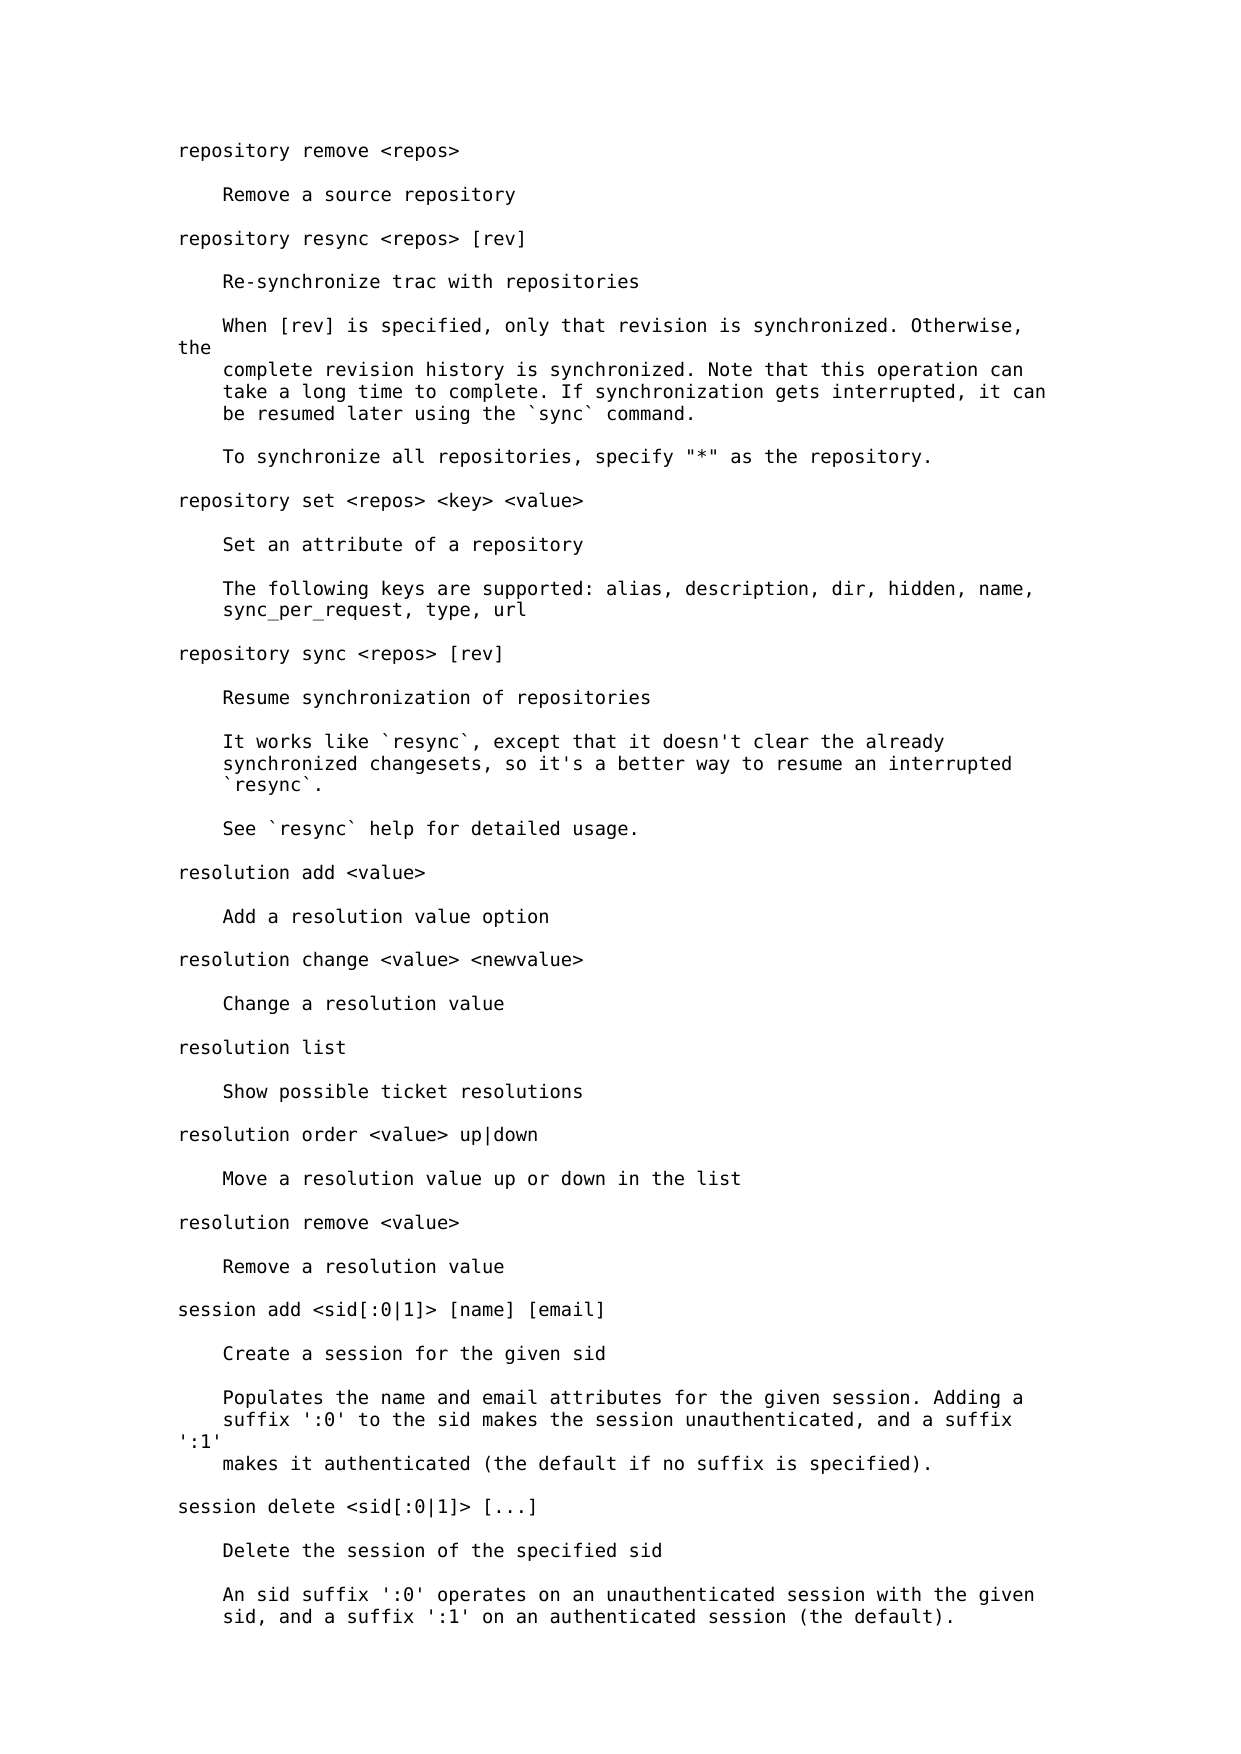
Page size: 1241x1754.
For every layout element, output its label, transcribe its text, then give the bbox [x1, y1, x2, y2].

text repository remove <repos> Remove a source repository repository resync <repos> [rev] Re-synchronize trac with repositories When [rev] is specified, only that revision is synchronized. Otherwise, the complete revision history is synchronized. Note that this operation can take a long time to complete. If synchronization gets interrupted, it can be resumed later using the `sync` command. To synchronize all repositories, specify "*" as the repository. repository set <repos> <key> <value> Set an attribute of a repository The following keys are supported: alias, description, dir, hidden, name, sync_per_request, type, url repository sync <repos> [rev] Resume synchronization of repositories It works like `resync`, except that it doesn't clear the already synchronized changesets, so it's a better way to resume an interrupted `resync`. See `resync` help for detailed usage. resolution add <value> Add a resolution value option resolution change <value> <newvalue> Change a resolution value resolution list Show possible ticket resolutions resolution order <value> up|down Move a resolution value up or down in the list resolution remove <value> Remove a resolution value session add <sid[:0|1]> [name] [email] Create a session for the given sid Populates the name and email attributes for the given session. Adding a suffix ':0' to the sid makes the session unauthenticated, and a suffix ':1' makes it authenticated (the default if no suffix is specified). session delete <sid[:0|1]> [...] Delete the session of the specified sid An sid suffix ':0' operates on an unauthenticated session with the given sid, and a suffix ':1' on an authenticated session (the default). [177, 118, 1063, 1627]
